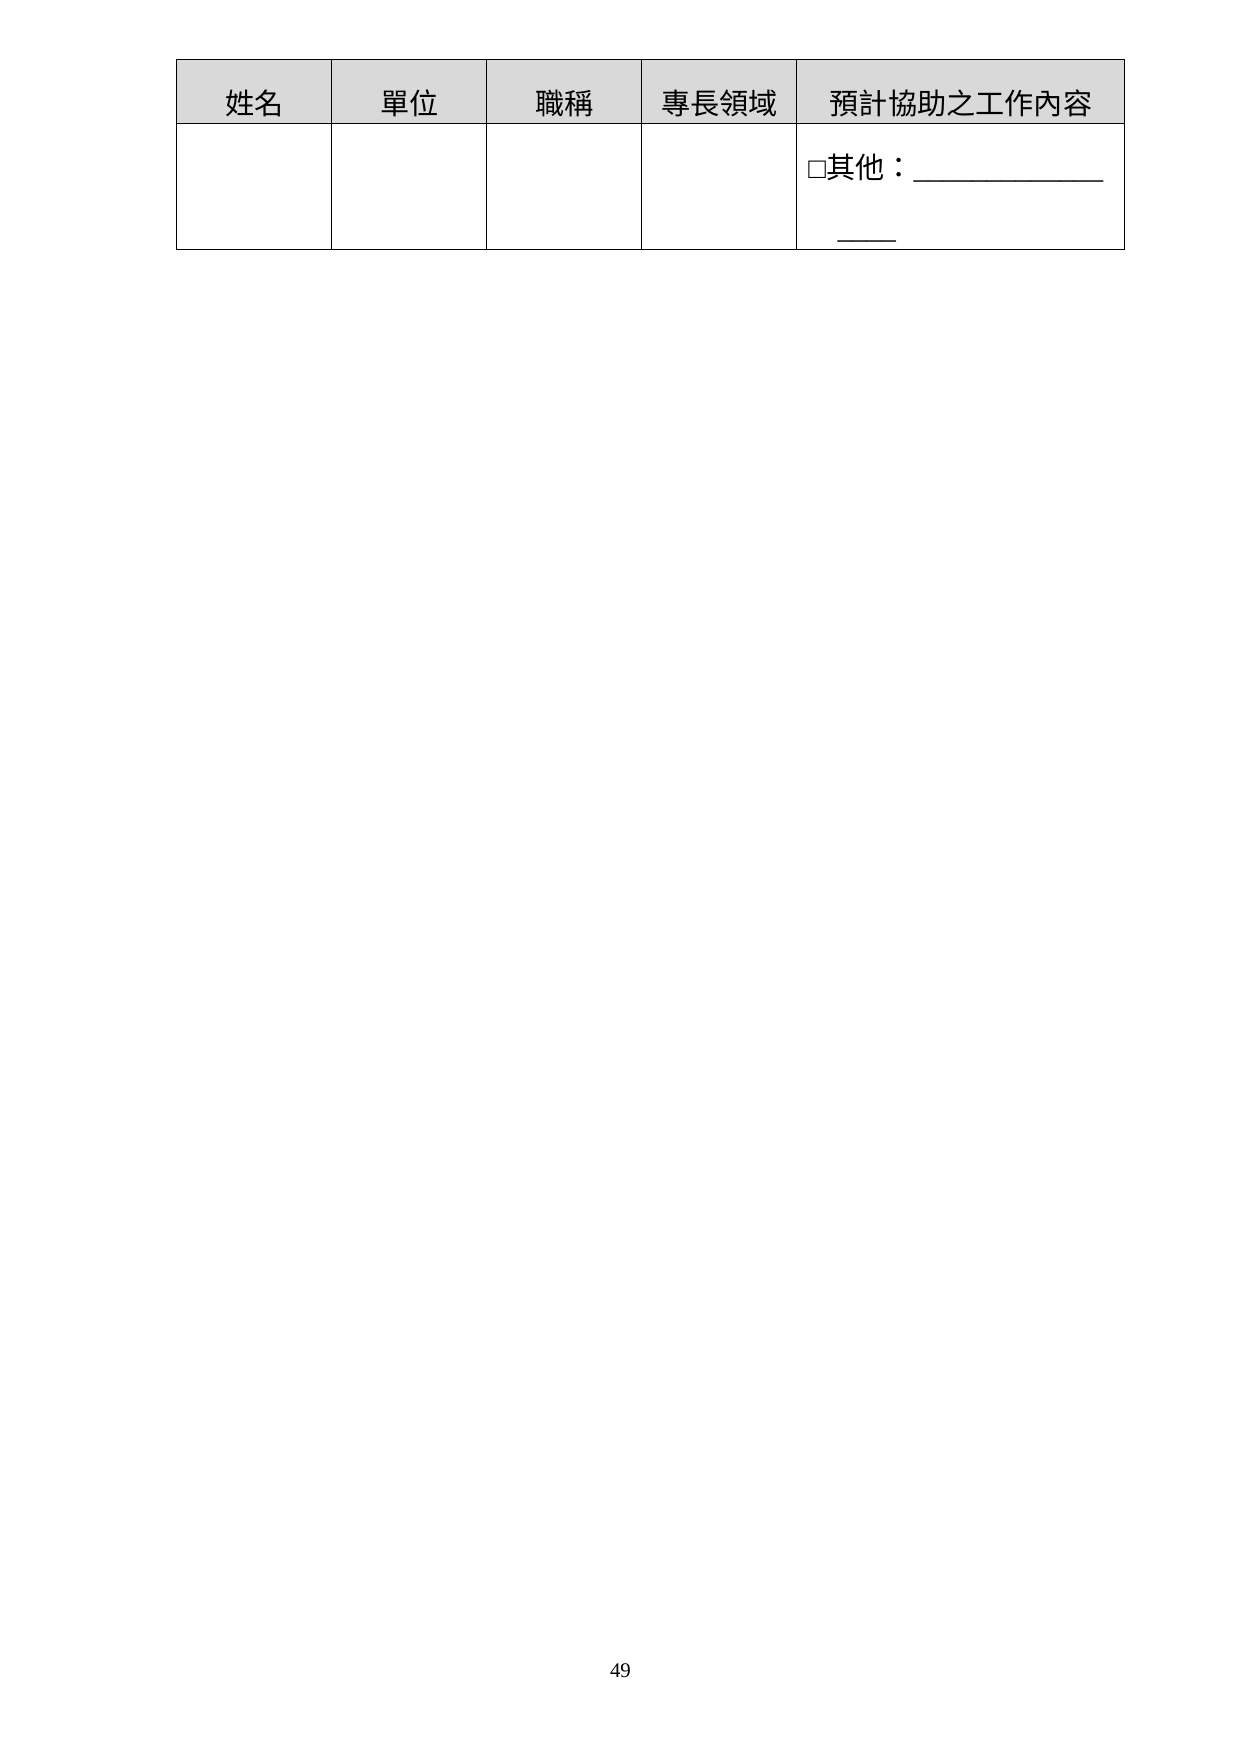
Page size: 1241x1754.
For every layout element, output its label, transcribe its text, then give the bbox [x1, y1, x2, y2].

table_cell □其他：_________________ [797, 124, 1124, 249]
table_header 單位 [332, 60, 486, 123]
table_cell [332, 124, 486, 249]
table_cell [642, 124, 796, 249]
table_header 專長領域 [642, 60, 796, 123]
table_cell [177, 124, 331, 249]
table_header 姓名 [177, 60, 331, 123]
table_cell [487, 124, 641, 249]
table_header 職稱 [487, 60, 641, 123]
table_header 預計協助之工作內容 [797, 60, 1124, 123]
